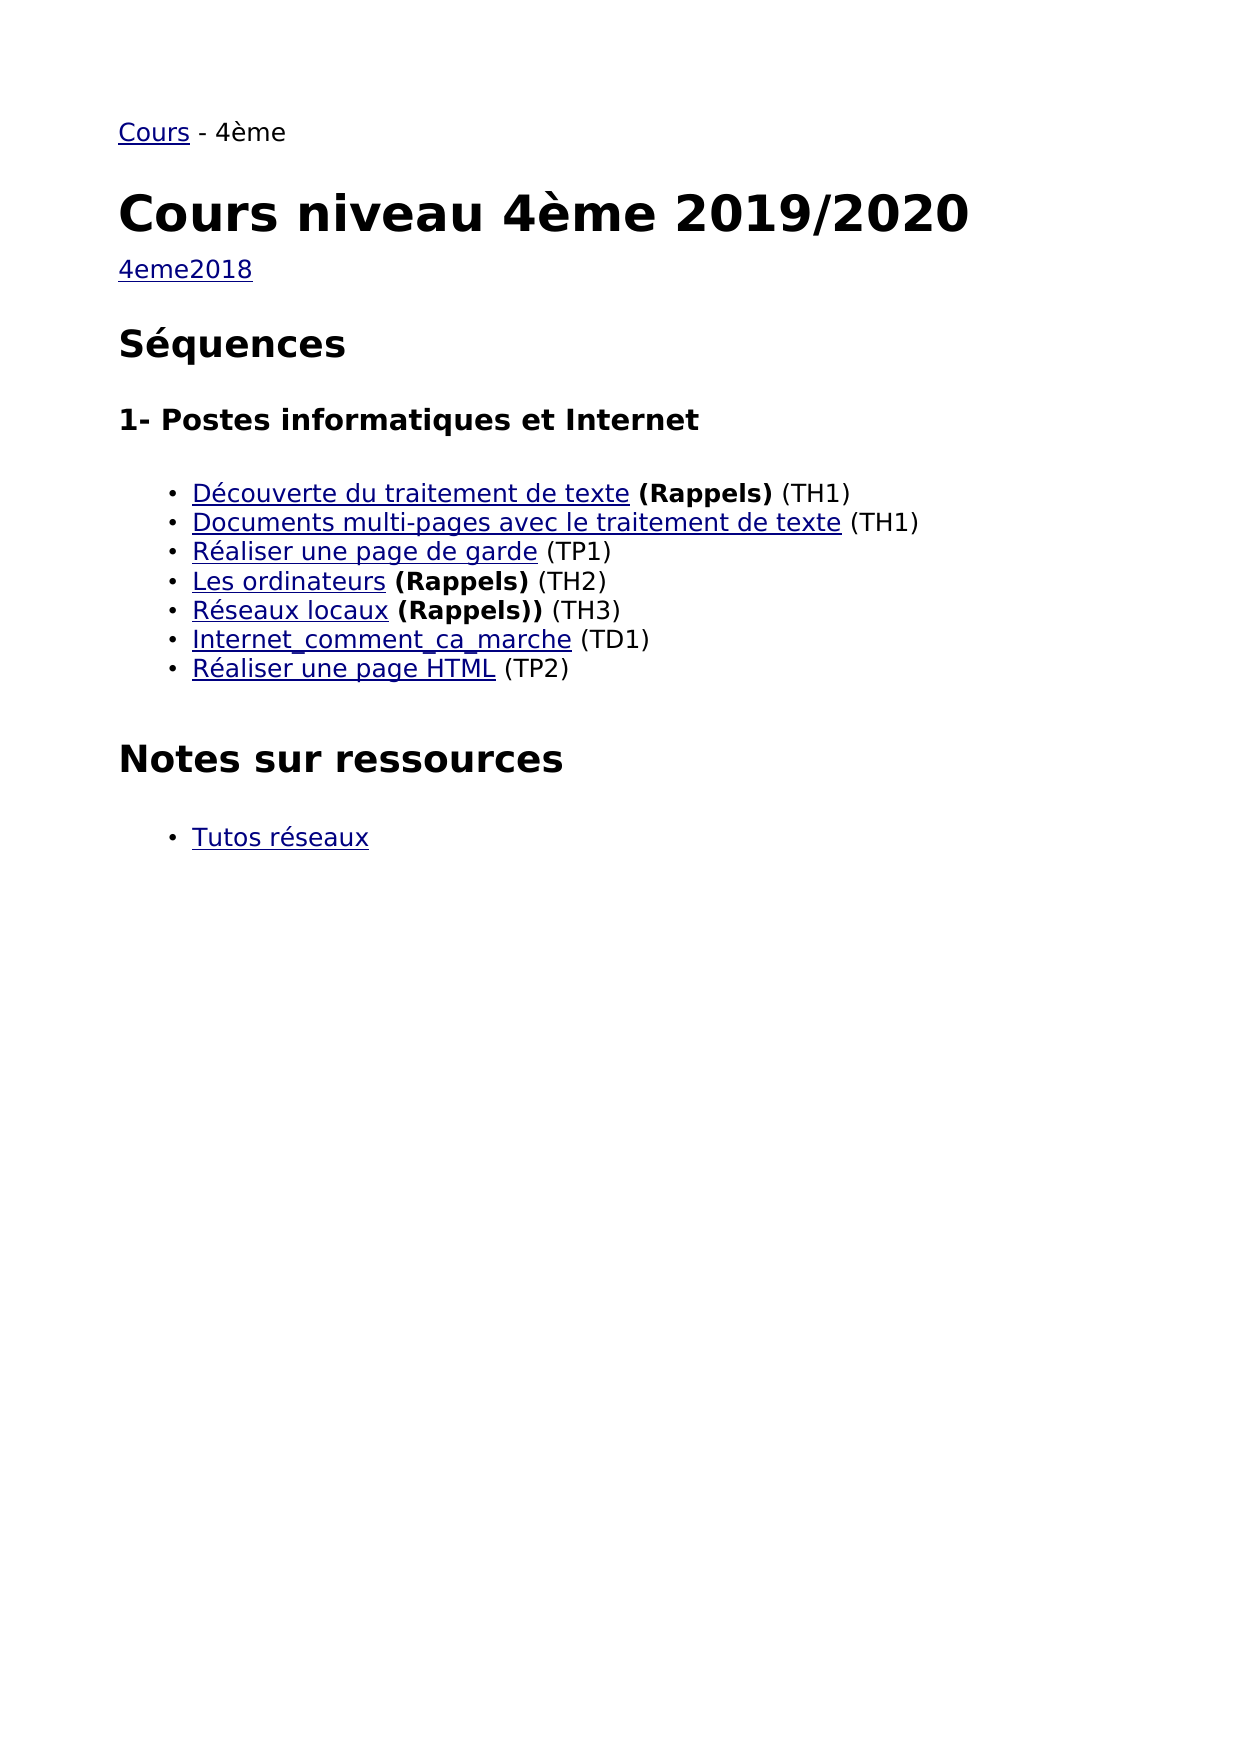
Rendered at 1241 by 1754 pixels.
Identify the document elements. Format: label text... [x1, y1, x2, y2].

list Documents multi-pages avec le traitement de texte (TH1) [177, 508, 1122, 538]
list Réseaux locaux (Rappels)) (TH3) [177, 596, 1122, 625]
subtitle 1- Postes informatiques et Internet [118, 403, 1122, 437]
text 4eme2018 [118, 256, 1122, 285]
subtitle Cours niveau 4ème 2019/2020 [118, 185, 1122, 243]
list Internet_comment_ca_marche (TD1) [177, 625, 1122, 654]
list Découverte du traitement de texte (Rappels) (TH1) [177, 479, 1122, 508]
list Tutos réseaux [177, 823, 1122, 853]
subtitle Séquences [118, 322, 1122, 366]
list Réaliser une page HTML (TP2) [177, 654, 1122, 683]
subtitle Notes sur ressources [118, 738, 1122, 782]
text Cours - 4ème [118, 118, 1122, 147]
list Les ordinateurs (Rappels) (TH2) [177, 567, 1122, 596]
list Réaliser une page de garde (TP1) [177, 538, 1122, 567]
